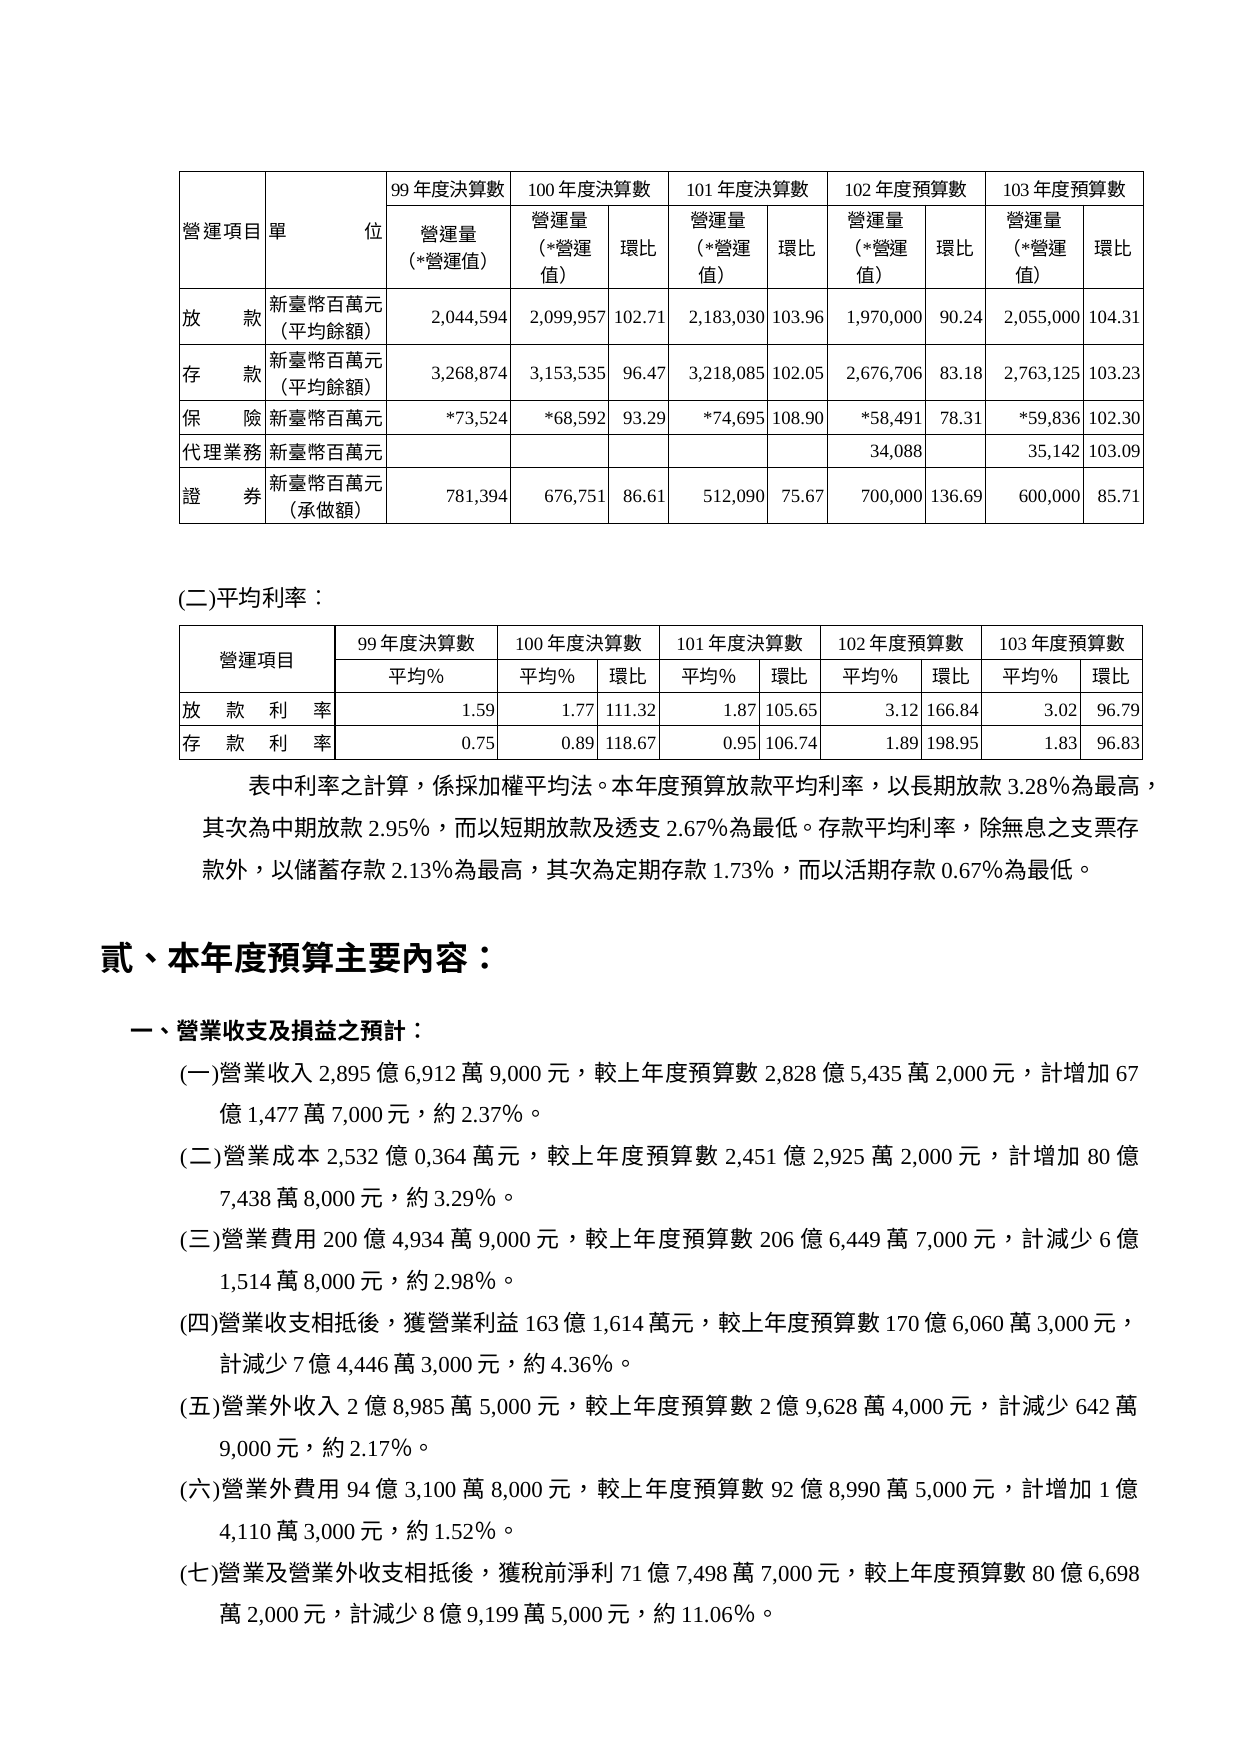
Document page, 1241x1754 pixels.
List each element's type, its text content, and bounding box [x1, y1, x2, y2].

table_cell 90.24 [926, 289, 985, 344]
table_cell 103.09 [1084, 435, 1143, 467]
table_cell 85.71 [1084, 468, 1143, 523]
table_cell 102.05 [768, 345, 827, 400]
table_cell 2,676,706 [828, 345, 925, 400]
subtitle 貳、本年度預算主要內容： [100, 932, 1140, 980]
table_cell 環比 [1081, 660, 1142, 692]
table_header 100年度決算數 [498, 626, 659, 658]
table_cell *68,592 [511, 401, 608, 433]
table_cell 78.31 [926, 401, 985, 433]
table_cell [387, 435, 510, 467]
table_cell 營運量 （*營運值） [669, 206, 767, 288]
text (二)平均利率︰ [178, 571, 1140, 613]
text (六)營業外費用94億3,100萬8,000元，較上年度預算數92億8,990萬5,000元，計增加1億4,110萬3,000元，約1.52％。 [179, 1463, 1140, 1546]
table_cell 營運量 （*營運值） [511, 206, 608, 288]
table_cell 平均％ [821, 660, 921, 692]
table_cell 平均％ [660, 660, 759, 692]
table_cell 存款利率 [180, 726, 334, 758]
table_cell 96.47 [609, 345, 668, 400]
table_header 100年度決算數 [511, 172, 668, 204]
table_cell 102.30 [1084, 401, 1143, 433]
table_cell 環比 [768, 206, 827, 288]
table_cell [609, 435, 668, 467]
table_cell 保險 [180, 401, 265, 433]
table_cell 3.02 [982, 693, 1080, 725]
table_cell 600,000 [986, 468, 1083, 523]
table_cell 83.18 [926, 345, 985, 400]
table_cell 環比 [1084, 206, 1143, 288]
table_cell 102.71 [609, 289, 668, 344]
table_cell 3,153,535 [511, 345, 608, 400]
table_cell 放款利率 [180, 693, 334, 725]
table_cell 0.75 [336, 726, 497, 758]
table_header 單位 [266, 172, 386, 288]
table_cell 新臺幣百萬元 [266, 435, 386, 467]
table_cell 存款 [180, 345, 265, 400]
table_cell 676,751 [511, 468, 608, 523]
table_cell 1.87 [660, 693, 759, 725]
table_cell 0.95 [660, 726, 759, 758]
table_cell 2,763,125 [986, 345, 1083, 400]
table_header 營運項目 [180, 172, 265, 288]
table_cell *58,491 [828, 401, 925, 433]
table_cell 118.67 [598, 726, 659, 758]
table_cell 136.69 [926, 468, 985, 523]
subtitle 一、營業收支及損益之預計︰ [130, 1004, 1140, 1046]
table_header 103年度預算數 [986, 172, 1143, 204]
table_cell 營運量 （*營運值） [986, 206, 1083, 288]
table_cell 96.79 [1081, 693, 1142, 725]
table_cell 700,000 [828, 468, 925, 523]
text (四)營業收支相抵後，獲營業利益163億1,614萬元，較上年度預算數170億6,060萬3,000元，計減少7億4,446萬3,000元，約4.36％。 [179, 1296, 1140, 1379]
table_cell 放款 [180, 289, 265, 344]
text (七)營業及營業外收支相抵後，獲稅前淨利71億7,498萬7,000元，較上年度預算數80億6,698萬2,000元，計減少8億9,199萬5,000元，約11.06％。 [179, 1546, 1140, 1629]
table_cell 111.32 [598, 693, 659, 725]
table_cell 2,044,594 [387, 289, 510, 344]
table_cell *73,524 [387, 401, 510, 433]
table_cell *74,695 [669, 401, 767, 433]
table_cell [511, 435, 608, 467]
table_cell 代理業務 [180, 435, 265, 467]
table_cell 新臺幣百萬元 （承做額） [266, 468, 386, 523]
table_cell 營運量 （*營運值） [387, 206, 510, 288]
table_cell 3,268,874 [387, 345, 510, 400]
table_cell 環比 [760, 660, 820, 692]
table_cell 2,055,000 [986, 289, 1083, 344]
table_cell 105.65 [760, 693, 820, 725]
table_cell [768, 435, 827, 467]
table_cell *59,836 [986, 401, 1083, 433]
table_cell 93.29 [609, 401, 668, 433]
table_cell 2,183,030 [669, 289, 767, 344]
table_cell 104.31 [1084, 289, 1143, 344]
table_cell 75.67 [768, 468, 827, 523]
table_cell 新臺幣百萬元 （平均餘額） [266, 345, 386, 400]
table_cell 96.83 [1081, 726, 1142, 758]
table_cell [926, 435, 985, 467]
table_cell 新臺幣百萬元 （平均餘額） [266, 289, 386, 344]
table_cell 3.12 [821, 693, 921, 725]
table_cell 1.59 [336, 693, 497, 725]
table_cell [669, 435, 767, 467]
table_header 營運項目 [180, 626, 334, 692]
table_cell 營運量 （*營運值） [828, 206, 925, 288]
table_header 103年度預算數 [982, 626, 1142, 658]
text (三)營業費用200億4,934萬9,000元，較上年度預算數206億6,449萬7,000元，計減少6億1,514萬8,000元，約2.98％。 [179, 1213, 1140, 1296]
table_cell 環比 [609, 206, 668, 288]
table_cell 1.89 [821, 726, 921, 758]
table_header 99年度決算數 [387, 172, 510, 204]
table_cell 證券 [180, 468, 265, 523]
text (五)營業外收入2億8,985萬5,000元，較上年度預算數2億9,628萬4,000元，計減少642萬9,000元，約2.17％。 [179, 1379, 1140, 1463]
table_cell 新臺幣百萬元 [266, 401, 386, 433]
table_header 101年度決算數 [669, 172, 827, 204]
table_cell 35,142 [986, 435, 1083, 467]
table_cell 34,088 [828, 435, 925, 467]
table_cell 1.77 [498, 693, 597, 725]
table_cell 103.96 [768, 289, 827, 344]
table_cell 86.61 [609, 468, 668, 523]
table_cell 103.23 [1084, 345, 1143, 400]
table_cell 781,394 [387, 468, 510, 523]
text 表中利率之計算，係採加權平均法。本年度預算放款平均利率，以長期放款3.28％為最高，其次為中期放款2.95％，而以短期放款及透支2.67％為最低。存款平均利率，除無息之支票存款外，以儲蓄存款2.13％為最高，其次為定期存款1.73％，而以活期存款0.67％為最低。 [202, 760, 1140, 884]
table_cell 平均％ [982, 660, 1080, 692]
text (二)營業成本2,532億0,364萬元，較上年度預算數2,451億2,925萬2,000元，計增加80億7,438萬8,000元，約3.29％。 [179, 1129, 1140, 1213]
table_cell 106.74 [760, 726, 820, 758]
table_cell 198.95 [922, 726, 981, 758]
table_cell 環比 [598, 660, 659, 692]
table_cell 平均％ [336, 660, 497, 692]
text (一)營業收入2,895億6,912萬9,000元，較上年度預算數2,828億5,435萬2,000元，計增加67億1,477萬7,000元，約2.37％。 [179, 1046, 1140, 1129]
table_cell 環比 [926, 206, 985, 288]
table_cell 1.83 [982, 726, 1080, 758]
table_cell 108.90 [768, 401, 827, 433]
table_header 102年度預算數 [828, 172, 985, 204]
table_cell 166.84 [922, 693, 981, 725]
table_header 99年度決算數 [336, 626, 497, 658]
table_cell 512,090 [669, 468, 767, 523]
table_cell 環比 [922, 660, 981, 692]
table_header 101年度決算數 [660, 626, 820, 658]
table_cell 3,218,085 [669, 345, 767, 400]
table_cell 1,970,000 [828, 289, 925, 344]
table_header 102年度預算數 [821, 626, 981, 658]
table_cell 2,099,957 [511, 289, 608, 344]
table_cell 0.89 [498, 726, 597, 758]
table_cell 平均％ [498, 660, 597, 692]
